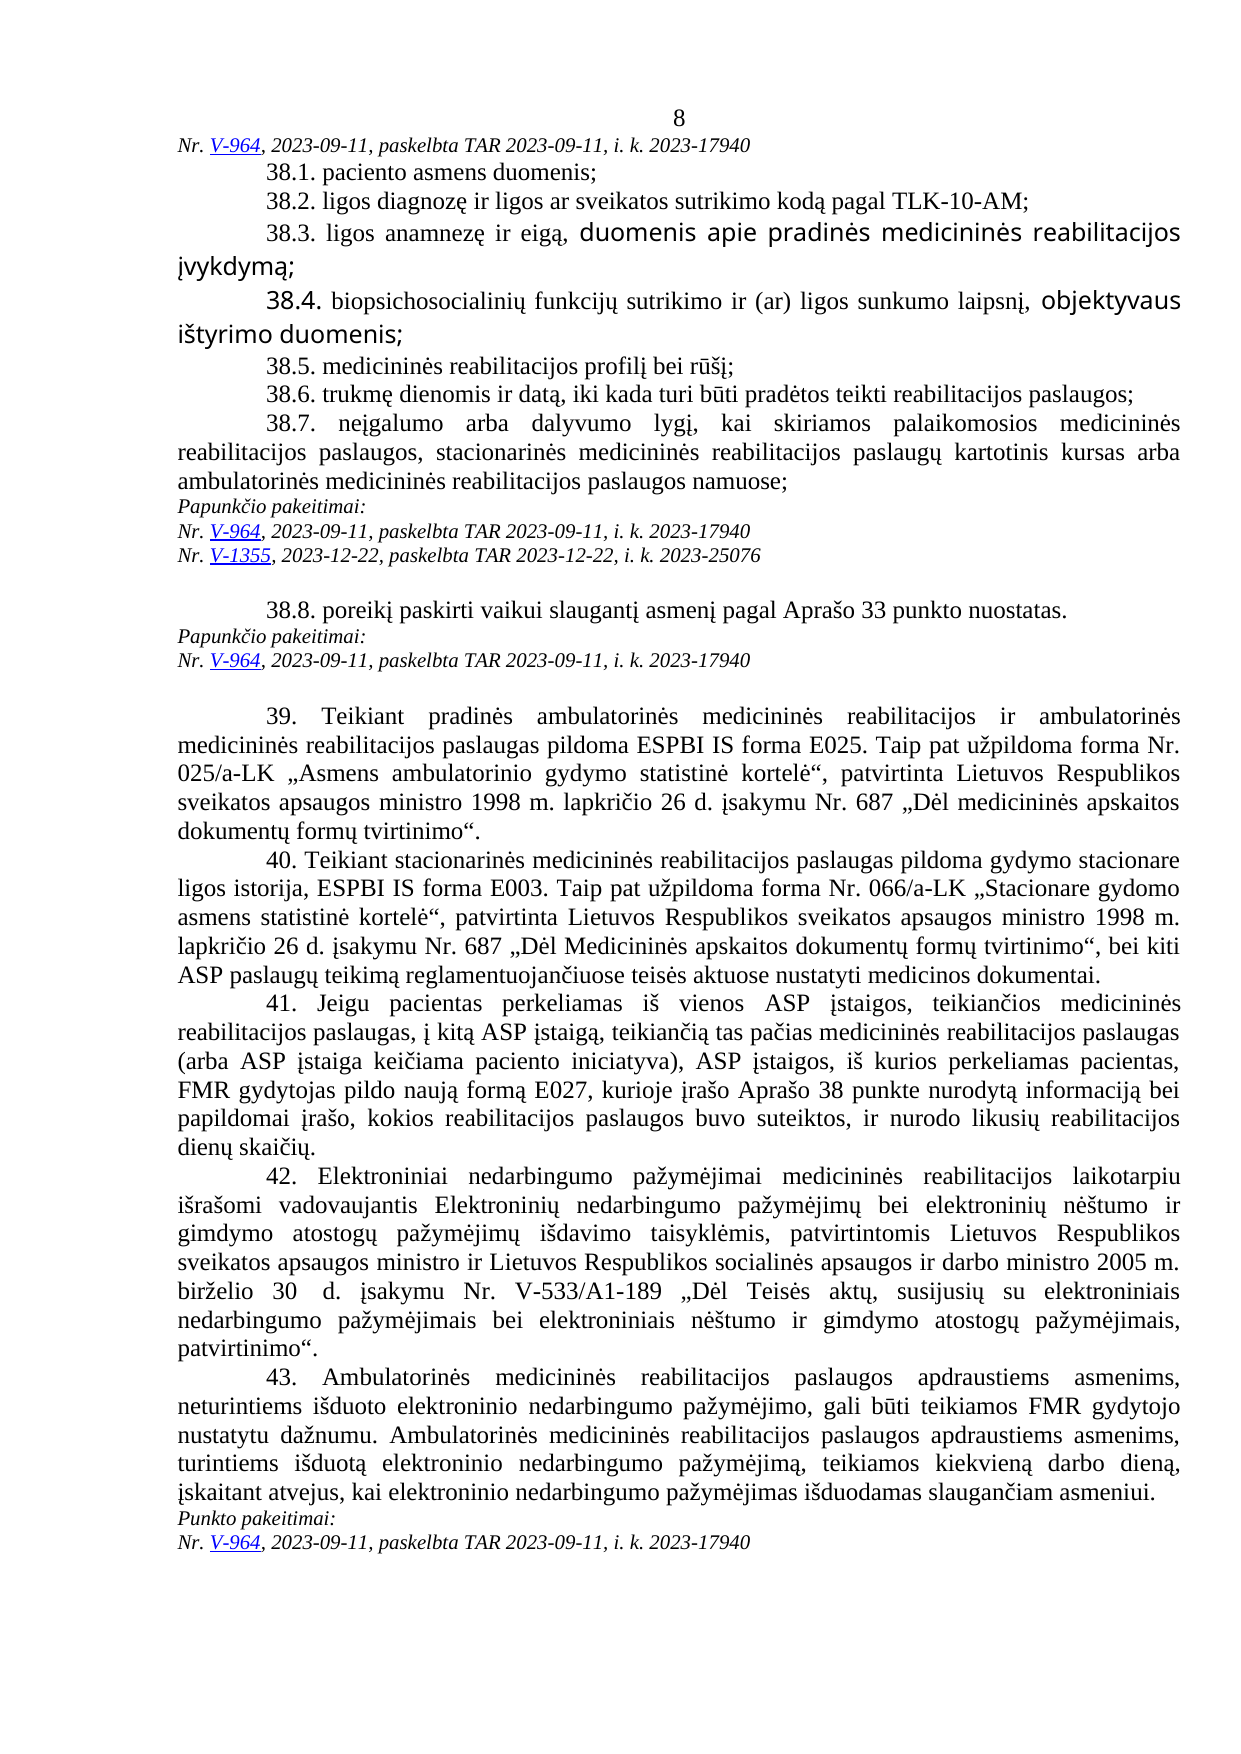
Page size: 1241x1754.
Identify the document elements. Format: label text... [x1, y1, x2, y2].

text 43. Ambulatorinės medicininės reabilitacijos paslaugos apdraustiems asmenims, neturintiems išduoto elektroninio nedarbingumo pažymėjimo, gali būti teikiamos FMR gydytojo nustatytu dažnumu. Ambulatorinės medicininės reabilitacijos paslaugos apdraustiems asmenims, turintiems išduotą elektroninio nedarbingumo pažymėjimą, teikiamos kiekvieną darbo dieną, įskaitant atvejus, kai elektroninio nedarbingumo pažymėjimas išduodamas slaugančiam asmeniui. [177, 1362, 1181, 1506]
text 39. Teikiant pradinės ambulatorinės medicininės reabilitacijos ir ambulatorinės medicininės reabilitacijos paslaugas pildoma ESPBI IS forma E025. Taip pat užpildoma forma Nr. 025/a-LK „Asmens ambulatorinio gydymo statistinė kortelė“, patvirtinta Lietuvos Respublikos sveikatos apsaugos ministro 1998 m. lapkričio 26 d. įsakymu Nr. 687 „Dėl medicininės apskaitos dokumentų formų tvirtinimo“. [177, 701, 1181, 845]
text Nr. V-964, 2023-09-11, paskelbta TAR 2023-09-11, i. k. 2023-17940 [177, 133, 1181, 157]
text 38.4. biopsichosocialinių funkcijų sutrikimo ir (ar) ligos sunkumo laipsnį, objektyvaus ištyrimo duomenis; [177, 283, 1181, 351]
text 38.7. neįgalumo arba dalyvumo lygį, kai skiriamos palaikomosios medicininės reabilitacijos paslaugos, stacionarinės medicininės reabilitacijos paslaugų kartotinis kursas arba ambulatorinės medicininės reabilitacijos paslaugos namuose; [177, 408, 1181, 494]
text Nr. V-964, 2023-09-11, paskelbta TAR 2023-09-11, i. k. 2023-17940 [177, 1530, 1181, 1554]
text Nr. V-964, 2023-09-11, paskelbta TAR 2023-09-11, i. k. 2023-17940 [177, 518, 1181, 543]
text 38.2. ligos diagnozę ir ligos ar sveikatos sutrikimo kodą pagal TLK-10-AM; [177, 186, 1181, 214]
text 42. Elektroniniai nedarbingumo pažymėjimai medicininės reabilitacijos laikotarpiu išrašomi vadovaujantis Elektroninių nedarbingumo pažymėjimų bei elektroninių nėštumo ir gimdymo atostogų pažymėjimų išdavimo taisyklėmis, patvirtintomis Lietuvos Respublikos sveikatos apsaugos ministro ir Lietuvos Respublikos socialinės apsaugos ir darbo ministro 2005 m. birželio 30 d. įsakymu Nr. V-533/A1-189 „Dėl Teisės aktų, susijusių su elektroniniais nedarbingumo pažymėjimais bei elektroniniais nėštumo ir gimdymo atostogų pažymėjimais, patvirtinimo“. [177, 1161, 1181, 1362]
text 38.6. trukmę dienomis ir datą, iki kada turi būti pradėtos teikti reabilitacijos paslaugos; [177, 379, 1181, 408]
text Nr. V-1355, 2023-12-22, paskelbta TAR 2023-12-22, i. k. 2023-25076 [177, 543, 1181, 567]
text Papunkčio pakeitimai: [177, 494, 1181, 518]
text 38.8. poreikį paskirti vaikui slaugantį asmenį pagal Aprašo 33 punkto nuostatas. [177, 595, 1181, 624]
text Papunkčio pakeitimai: [177, 624, 1181, 648]
text Punkto pakeitimai: [177, 1506, 1181, 1530]
text 38.1. paciento asmens duomenis; [177, 157, 1181, 186]
text Nr. V-964, 2023-09-11, paskelbta TAR 2023-09-11, i. k. 2023-17940 [177, 648, 1181, 672]
text 41. Jeigu pacientas perkeliamas iš vienos ASP įstaigos, teikiančios medicininės reabilitacijos paslaugas, į kitą ASP įstaigą, teikiančią tas pačias medicininės reabilitacijos paslaugas (arba ASP įstaiga keičiama paciento iniciatyva), ASP įstaigos, iš kurios perkeliamas pacientas, FMR gydytojas pildo naują formą E027, kurioje įrašo Aprašo 38 punkte nurodytą informaciją bei papildomai įrašo, kokios reabilitacijos paslaugos buvo suteiktos, ir nurodo likusių reabilitacijos dienų skaičių. [177, 988, 1181, 1161]
text 38.3. ligos anamnezę ir eigą, duomenis apie pradinės medicininės reabilitacijos įvykdymą; [177, 214, 1181, 283]
text 38.5. medicininės reabilitacijos profilį bei rūšį; [177, 351, 1181, 379]
text 40. Teikiant stacionarinės medicininės reabilitacijos paslaugas pildoma gydymo stacionare ligos istorija, ESPBI IS forma E003. Taip pat užpildoma forma Nr. 066/a-LK „Stacionare gydomo asmens statistinė kortelė“, patvirtinta Lietuvos Respublikos sveikatos apsaugos ministro 1998 m. lapkričio 26 d. įsakymu Nr. 687 „Dėl Medicininės apskaitos dokumentų formų tvirtinimo“, bei kiti ASP paslaugų teikimą reglamentuojančiuose teisės aktuose nustatyti medicinos dokumentai. [177, 845, 1181, 988]
